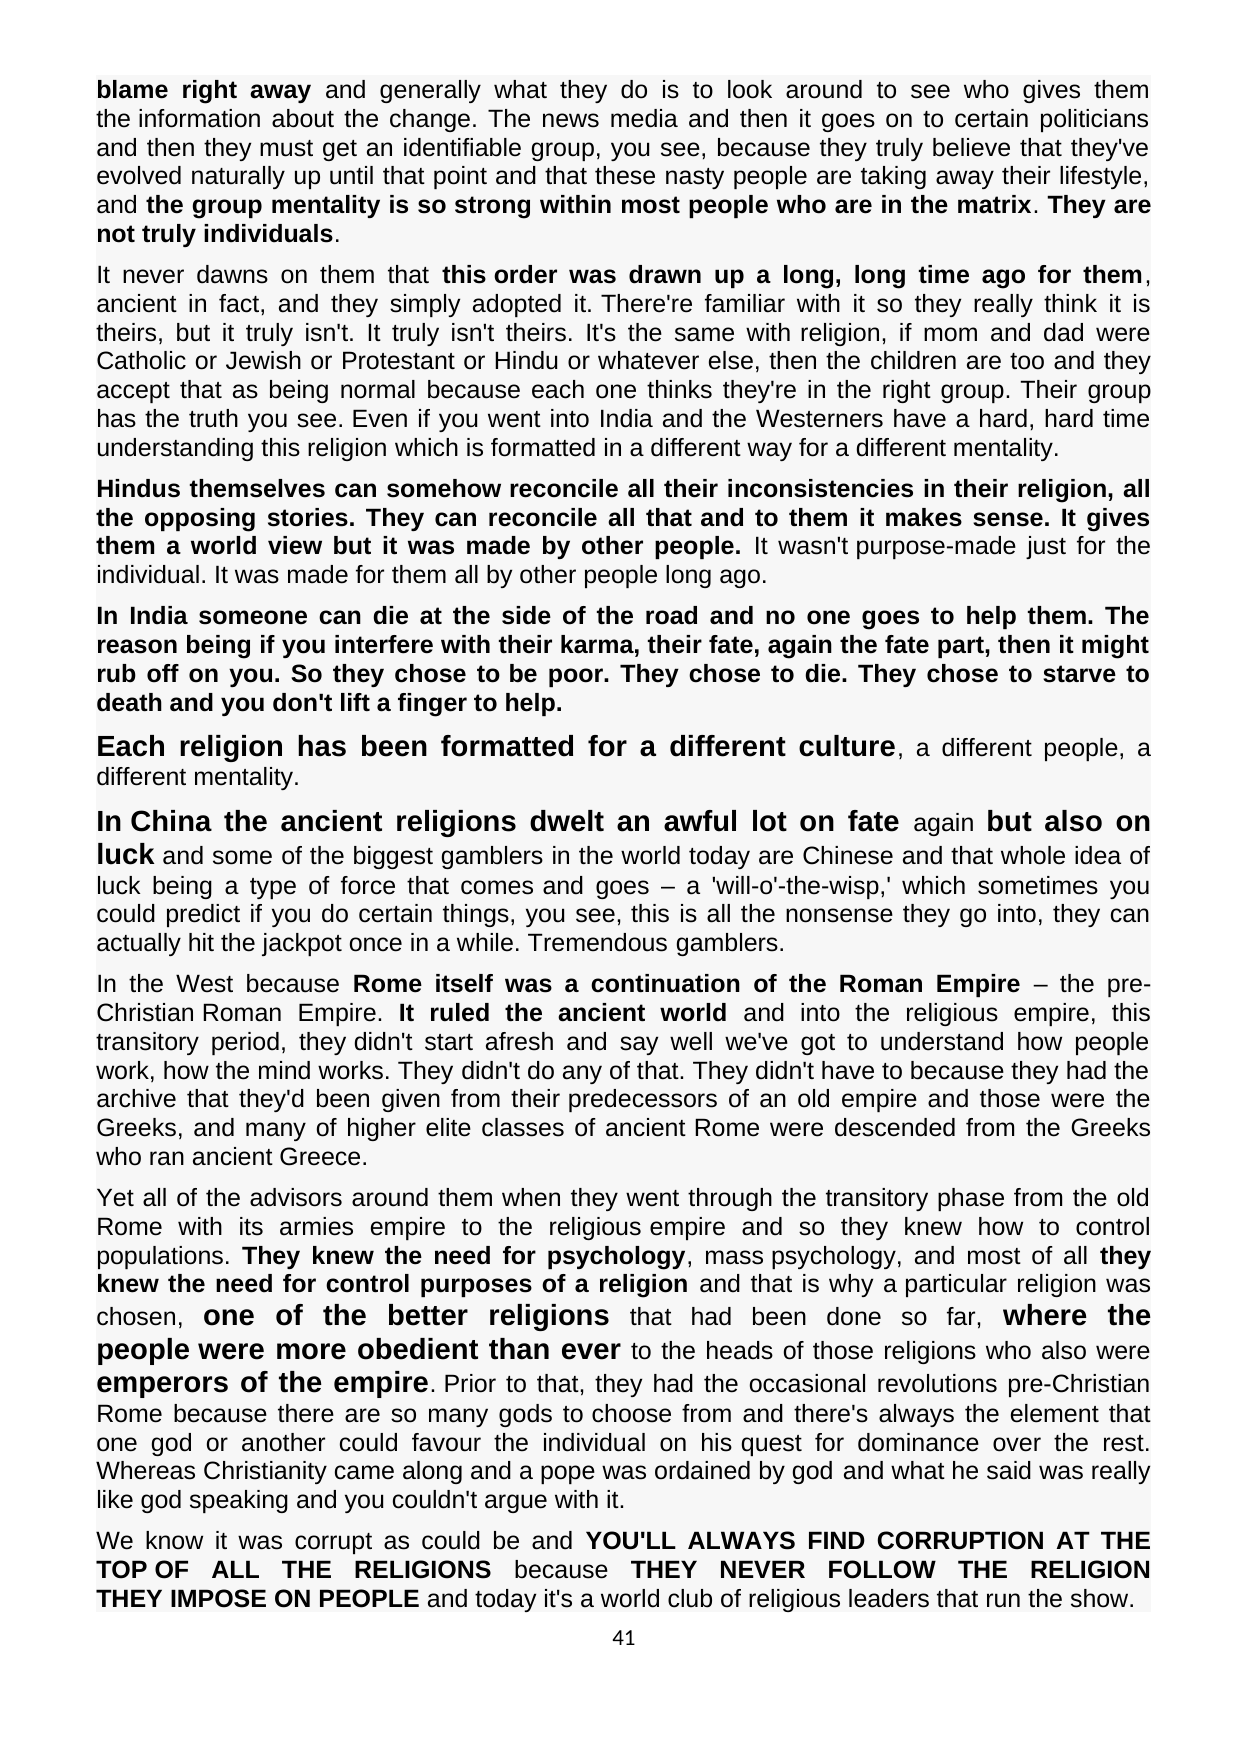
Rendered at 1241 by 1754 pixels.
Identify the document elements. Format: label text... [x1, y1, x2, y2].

text It never dawns on them that this order was drawn up a long, long time ago for them, ancient in fact, and they simply adopted it. There're familiar with it so they really think it is theirs, but it truly isn't. It truly isn't theirs. It's the same with religion, if mom and dad were Catholic or Jewish or Protestant or Hindu or whatever else, then the children are too and they accept that as being normal because each one thinks they're in the right group. Their group has the truth you see. Even if you went into India and the Westerners have a hard, hard time understanding this religion which is formatted in a different way for a different mentality. [96, 260, 1151, 461]
text In India someone can die at the side of the road and no one goes to help them. The reason being if you interfere with their karma, their fate, again the fate part, then it might rub off on you. So they chose to be poor. They chose to die. They chose to starve to death and you don't lift a finger to help. [96, 601, 1151, 716]
text Yet all of the advisors around them when they went through the transitory phase from the old Rome with its armies empire to the religious empire and so they knew how to control populations. They knew the need for psychology, mass psychology, and most of all they knew the need for control purposes of a religion and that is why a particular religion was chosen, one of the better religions that had been done so far, where the people were more obedient than ever to the heads of those religions who also were emperors of the empire. Prior to that, they had the occasional revolutions pre-Christian Rome because there are so many gods to choose from and there's always the element that one god or another could favour the individual on his quest for dominance over the rest. Whereas Christianity came along and a pope was ordained by god and what he said was really like god speaking and you couldn't argue with it. [96, 1183, 1151, 1514]
text In the West because Rome itself was a continuation of the Roman Empire – the pre-Christian Roman Empire. It ruled the ancient world and into the religious empire, this transitory period, they didn't start afresh and say well we've got to understand how people work, how the mind works. They didn't do any of that. They didn't have to because they had the archive that they'd been given from their predecessors of an old empire and those were the Greeks, and many of higher elite classes of ancient Rome were descended from the Greeks who ran ancient Greece. [96, 969, 1151, 1171]
text Each religion has been formatted for a different culture, a different people, a different mentality. [96, 729, 1151, 791]
text blame right away and generally what they do is to look around to see who gives them the information about the change. The news media and then it goes on to certain politicians and then they must get an identifiable group, you see, because they truly believe that they've evolved naturally up until that point and that these nasty people are taking away their lifestyle, and the group mentality is so strong within most people who are in the matrix. They are not truly individuals. [96, 75, 1151, 247]
text In China the ancient religions dwelt an awful lot on fate again but also on luck and some of the biggest gamblers in the world today are Chinese and that whole idea of luck being a type of force that comes and goes – a 'will-o'-the-wisp,' which sometimes you could predict if you do certain things, you see, this is all the nonsense they go into, they can actually hit the jackpot once in a while. Tremendous gamblers. [96, 803, 1151, 957]
text Hindus themselves can somehow reconcile all their inconsistencies in their religion, all the opposing stories. They can reconcile all that and to them it makes sense. It gives them a world view but it was made by other people. It wasn't purpose-made just for the individual. It was made for them all by other people long ago. [96, 474, 1151, 589]
text We know it was corrupt as could be and YOU'LL ALWAYS FIND CORRUPTION AT THE TOP OF ALL THE RELIGIONS because THEY NEVER FOLLOW THE RELIGION THEY IMPOSE ON PEOPLE and today it's a world club of religious leaders that run the show. [96, 1526, 1151, 1612]
